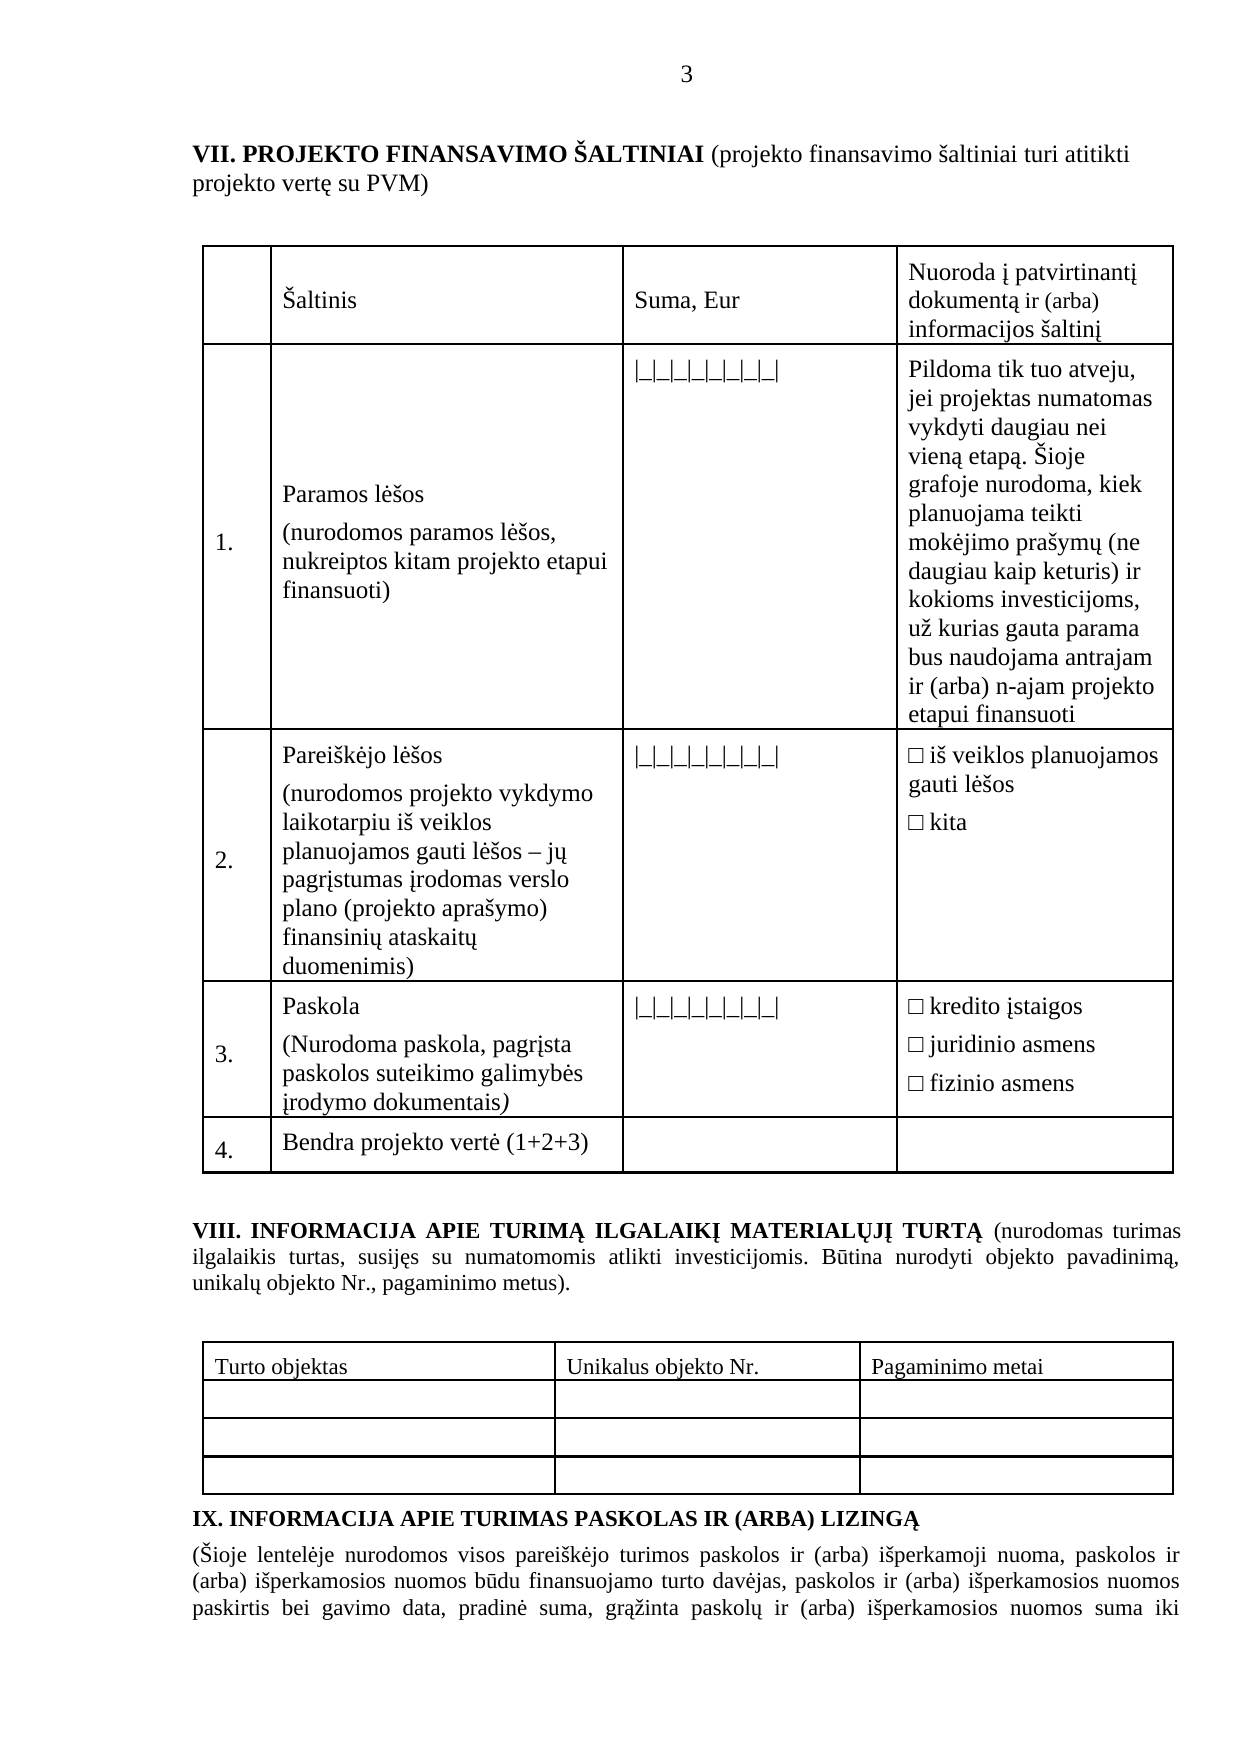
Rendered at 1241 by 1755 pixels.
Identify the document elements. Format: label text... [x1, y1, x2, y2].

table_cell |_|_|_|_|_|_|_|_| [624, 982, 896, 1116]
table_cell Paramos lėšos (nurodomos paramos lėšos, nukreiptos kitam projekto etapui finansuoti) [272, 345, 622, 728]
table_cell [861, 1458, 1172, 1493]
table_cell 3. [204, 982, 270, 1116]
text VIII. INFORMACIJA APIE TURIMĄ ILGALAIKĮ MATERIALŲJĮ TURTĄ (nurodomas turimas ilgalaikis turtas, susijęs su numatomomis atlikti investicijomis. Būtina nurodyti objekto pavadinimą, unikalų objekto Nr., pagaminimo metus). [192, 1217, 1181, 1296]
text (Šioje lentelėje nurodomos visos pareiškėjo turimos paskolos ir (arba) išperkamoji nuoma, paskolos ir (arba) išperkamosios nuomos būdu finansuojamo turto davėjas, paskolos ir (arba) išperkamosios nuomos paskirtis bei gavimo data, pradinė suma, grąžinta paskolų ir (arba) išperkamosios nuomos suma iki [192, 1541, 1181, 1620]
table_cell Paskola (Nurodoma paskola, pagrįsta paskolos suteikimo galimybės įrodymo dokumentais) [272, 982, 622, 1116]
table_cell [861, 1381, 1172, 1417]
table_header Pagaminimo metai [861, 1343, 1172, 1379]
table_header Nuoroda į patvirtinantį dokumentą ir (arba) informacijos šaltinį [898, 247, 1172, 343]
table_cell □ kredito įstaigos □ juridinio asmens □ fizinio asmens [898, 982, 1172, 1116]
table_cell [624, 1118, 896, 1171]
table_cell [556, 1381, 859, 1417]
table_cell [556, 1458, 859, 1493]
table_cell [556, 1419, 859, 1455]
table_cell [204, 1458, 554, 1493]
table_header Šaltinis [272, 247, 622, 343]
table_cell [204, 1381, 554, 1417]
table_header [204, 247, 270, 343]
table_cell 2. [204, 730, 270, 979]
table_header Suma, Eur [624, 247, 896, 343]
table_cell 4. [204, 1118, 270, 1171]
table_cell |_|_|_|_|_|_|_|_| [624, 730, 896, 979]
table_cell 1. [204, 345, 270, 728]
text IX. INFORMACIJA APIE TURIMAS PASKOLAS IR (ARBA) LIZINGĄ [192, 1505, 1181, 1531]
table_cell [861, 1419, 1172, 1455]
table_header Turto objektas [204, 1343, 554, 1379]
table_cell Bendra projekto vertė (1+2+3) [272, 1118, 622, 1171]
table_cell [204, 1419, 554, 1455]
table_cell □ iš veiklos planuojamos gauti lėšos □ kita [898, 730, 1172, 979]
table_cell |_|_|_|_|_|_|_|_| [624, 345, 896, 728]
table_cell Pareiškėjo lėšos (nurodomos projekto vykdymo laikotarpiu iš veiklos planuojamos gauti lėšos – jų pagrįstumas įrodomas verslo plano (projekto aprašymo) finansinių ataskaitų duomenimis) [272, 730, 622, 979]
table_cell [898, 1118, 1172, 1171]
table_header Unikalus objekto Nr. [556, 1343, 859, 1379]
text VII. PROJEKTO FINANSAVIMO ŠALTINIAI (projekto finansavimo šaltiniai turi atitikti projekto vertę su PVM) [192, 139, 1181, 197]
table_cell Pildoma tik tuo atveju, jei projektas numatomas vykdyti daugiau nei vieną etapą. Šioje grafoje nurodoma, kiek planuojama teikti mokėjimo prašymų (ne daugiau kaip keturis) ir kokioms investicijoms, už kurias gauta parama bus naudojama antrajam ir (arba) n-ajam projekto etapui finansuoti [898, 345, 1172, 728]
